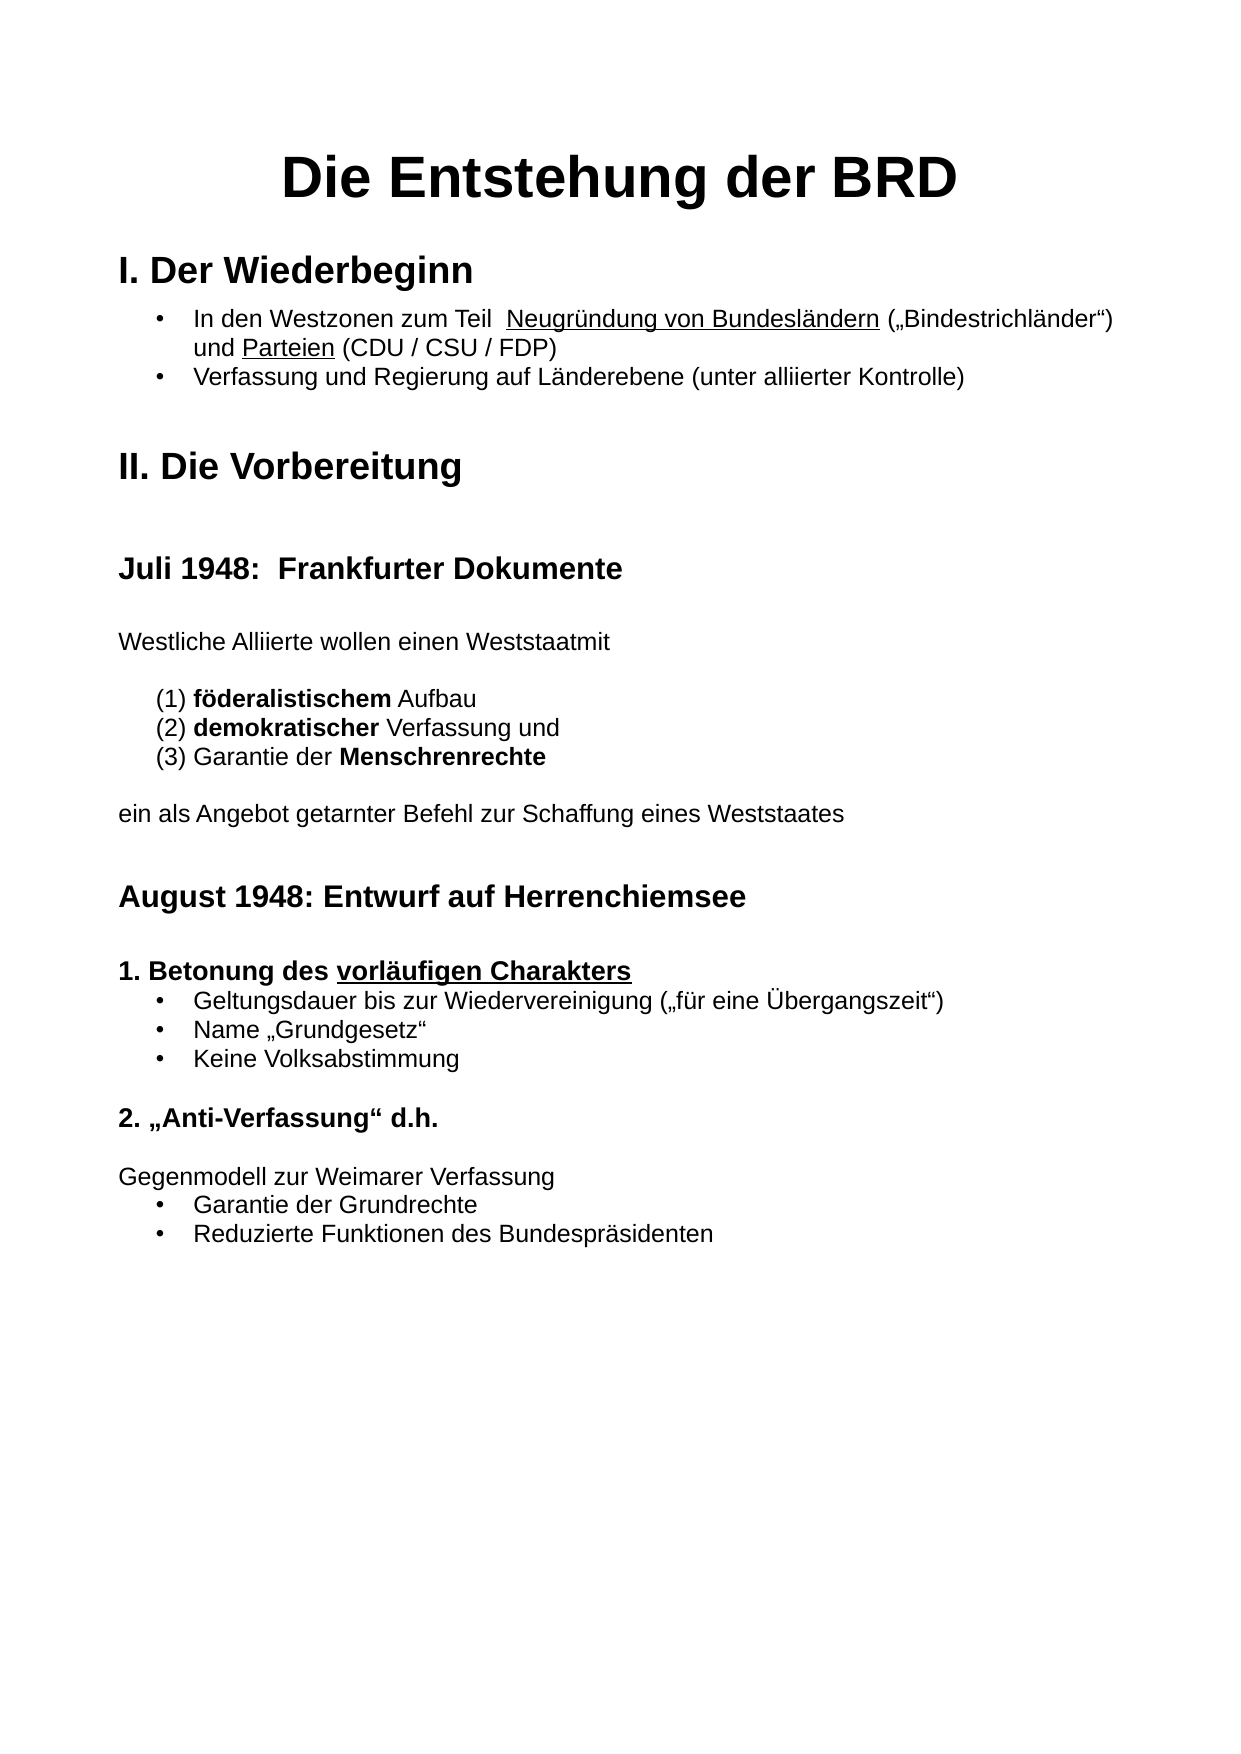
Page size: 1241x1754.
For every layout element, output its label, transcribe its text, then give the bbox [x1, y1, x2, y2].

list Geltungsdauer bis zur Wiedervereinigung („für eine Übergangszeit“) [156, 986, 1122, 1015]
subtitle Juli 1948: Frankfurter Dokumente [118, 550, 1122, 586]
list Verfassung und Regierung auf Länderebene (unter alliierter Kontrolle) [156, 361, 1122, 390]
subtitle August 1948: Entwurf auf Herrenchiemsee [118, 878, 1122, 914]
list föderalistischem Aufbau [156, 684, 1122, 713]
list Reduzierte Funktionen des Bundespräsidenten [156, 1219, 1122, 1248]
subtitle II. Die Vorbereitung [118, 444, 1122, 488]
list In den Westzonen zum Teil Neugründung von Bundesländern („Bindestrichländer“) und Parteien (CDU / CSU / FDP) [156, 304, 1122, 361]
list Keine Volksabstimmung [156, 1044, 1122, 1073]
list demokratischer Verfassung und [156, 713, 1122, 742]
subtitle I. Der Wiederbeginn [118, 248, 1122, 291]
text 1. Betonung des vorläufigen Charakters [118, 955, 1122, 986]
list Garantie der Grundrechte [156, 1190, 1122, 1219]
list Name „Grundgesetz“ [156, 1015, 1122, 1044]
text Gegenmodell zur Weimarer Verfassung [118, 1162, 1122, 1190]
text ein als Angebot getarnter Befehl zur Schaffung eines Weststaates [118, 799, 1122, 828]
title Die Entstehung der BRD [118, 143, 1122, 210]
list Garantie der Menschrenrechte [156, 742, 1122, 771]
text 2. „Anti-Verfassung“ d.h. [118, 1102, 1122, 1133]
text Westliche Alliierte wollen einen Weststaatmit [118, 627, 1122, 656]
